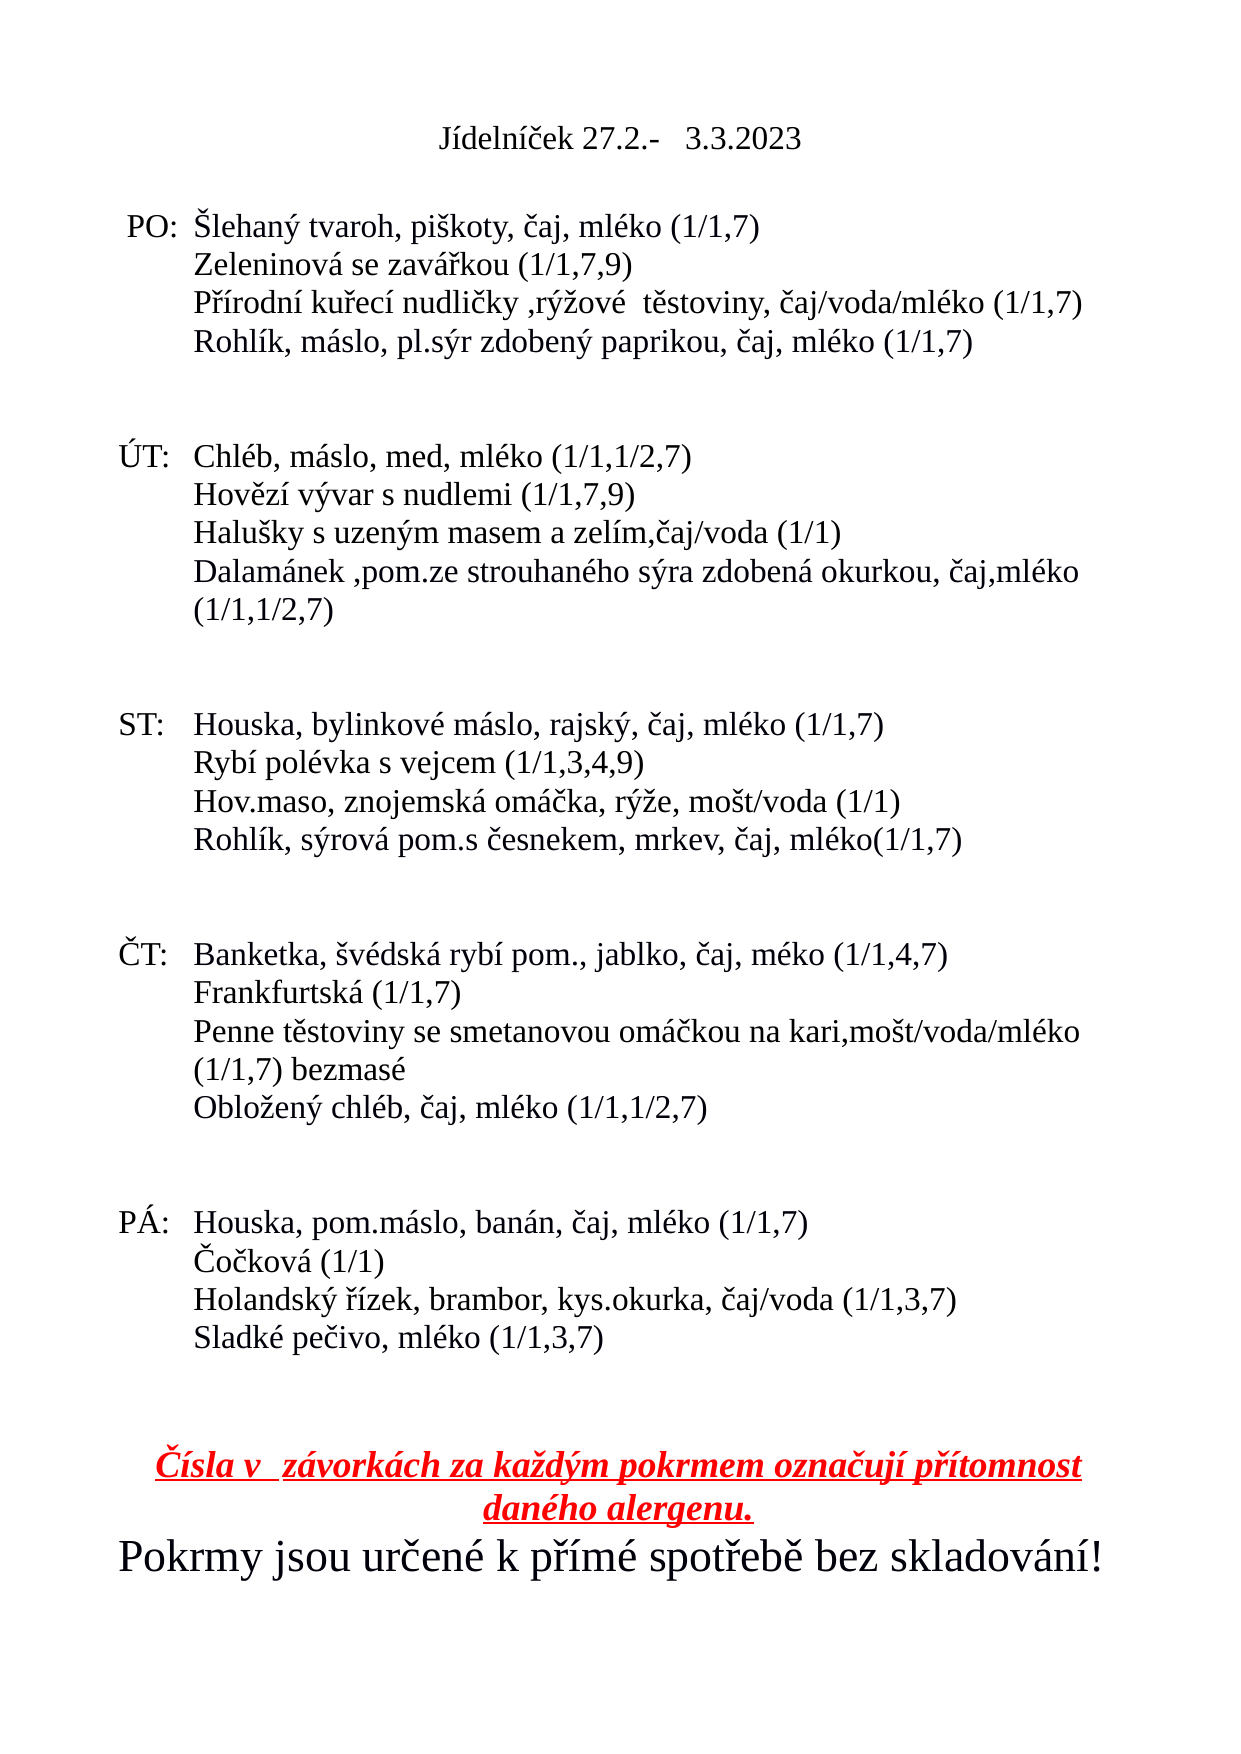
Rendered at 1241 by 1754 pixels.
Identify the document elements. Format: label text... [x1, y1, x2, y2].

table_cell [111, 551, 186, 627]
table_header PO: [111, 206, 186, 359]
table_cell ÚT: [111, 436, 186, 474]
text Čísla v závorkách za každým pokrmem označují přítomnost daného alergenu. [118, 1442, 1122, 1528]
table_cell [111, 1279, 186, 1317]
table_cell Dalamánek ,pom.ze strouhaného sýra zdobená okurkou, čaj,mléko (1/1,1/2,7) [186, 551, 1151, 627]
table_cell [186, 858, 1151, 934]
table_cell [186, 359, 1151, 436]
table_cell [111, 1088, 186, 1126]
table_cell Rybí polévka s vejcem (1/1,3,4,9) [186, 743, 1151, 781]
table_cell Hov.maso, znojemská omáčka, rýže, mošt/voda (1/1) [186, 781, 1151, 819]
table_cell Banketka, švédská rybí pom., jablko, čaj, méko (1/1,4,7) [186, 934, 1151, 972]
table_cell ST: [111, 704, 186, 742]
table_cell [111, 1241, 186, 1279]
table_cell Chléb, máslo, med, mléko (1/1,1/2,7) [186, 436, 1151, 474]
text Pokrmy jsou určené k přímé spotřebě bez skladování! [118, 1528, 1122, 1581]
table_cell Hovězí vývar s nudlemi (1/1,7,9) [186, 474, 1151, 512]
table_cell [111, 1318, 186, 1356]
table_cell Halušky s uzeným masem a zelím,čaj/voda (1/1) [186, 513, 1151, 551]
table_cell Zeleninová se zavářkou (1/1,7,9) [186, 244, 1151, 282]
table_header Šlehaný tvaroh, piškoty, čaj, mléko (1/1,7) [186, 206, 1151, 244]
table_cell Čočková (1/1) [186, 1241, 1151, 1279]
table_cell [111, 858, 186, 934]
table_cell Frankfurtská (1/1,7) [186, 973, 1151, 1011]
table_cell [186, 628, 1151, 704]
table_cell [111, 1011, 186, 1087]
table_cell PÁ: [111, 1203, 186, 1241]
table_cell [111, 474, 186, 512]
table_cell Rohlík, máslo, pl.sýr zdobený paprikou, čaj, mléko (1/1,7) [186, 321, 1151, 359]
table_cell Přírodní kuřecí nudličky ,rýžové těstoviny, čaj/voda/mléko (1/1,7) [186, 283, 1151, 321]
table_cell Rohlík, sýrová pom.s česnekem, mrkev, čaj, mléko(1/1,7) [186, 819, 1151, 857]
table_cell [111, 781, 186, 819]
table_cell Holandský řízek, brambor, kys.okurka, čaj/voda (1/1,3,7) [186, 1279, 1151, 1317]
table_cell [111, 973, 186, 1011]
table_cell [111, 513, 186, 551]
table_cell [111, 1126, 186, 1202]
table_cell Penne těstoviny se smetanovou omáčkou na kari,mošt/voda/mléko (1/1,7) bezmasé [186, 1011, 1151, 1087]
table_cell [186, 1126, 1151, 1202]
text Jídelníček 27.2.- 3.3.2023 [118, 118, 1122, 156]
table_cell Obložený chléb, čaj, mléko (1/1,1/2,7) [186, 1088, 1151, 1126]
table_cell Houska, pom.máslo, banán, čaj, mléko (1/1,7) [186, 1203, 1151, 1241]
table_cell [111, 359, 186, 436]
table_cell Houska, bylinkové máslo, rajský, čaj, mléko (1/1,7) [186, 704, 1151, 742]
table_cell [111, 819, 186, 857]
table_cell [111, 628, 186, 704]
table_cell [111, 743, 186, 781]
table_cell Sladké pečivo, mléko (1/1,3,7) [186, 1318, 1151, 1356]
table_cell ČT: [111, 934, 186, 972]
